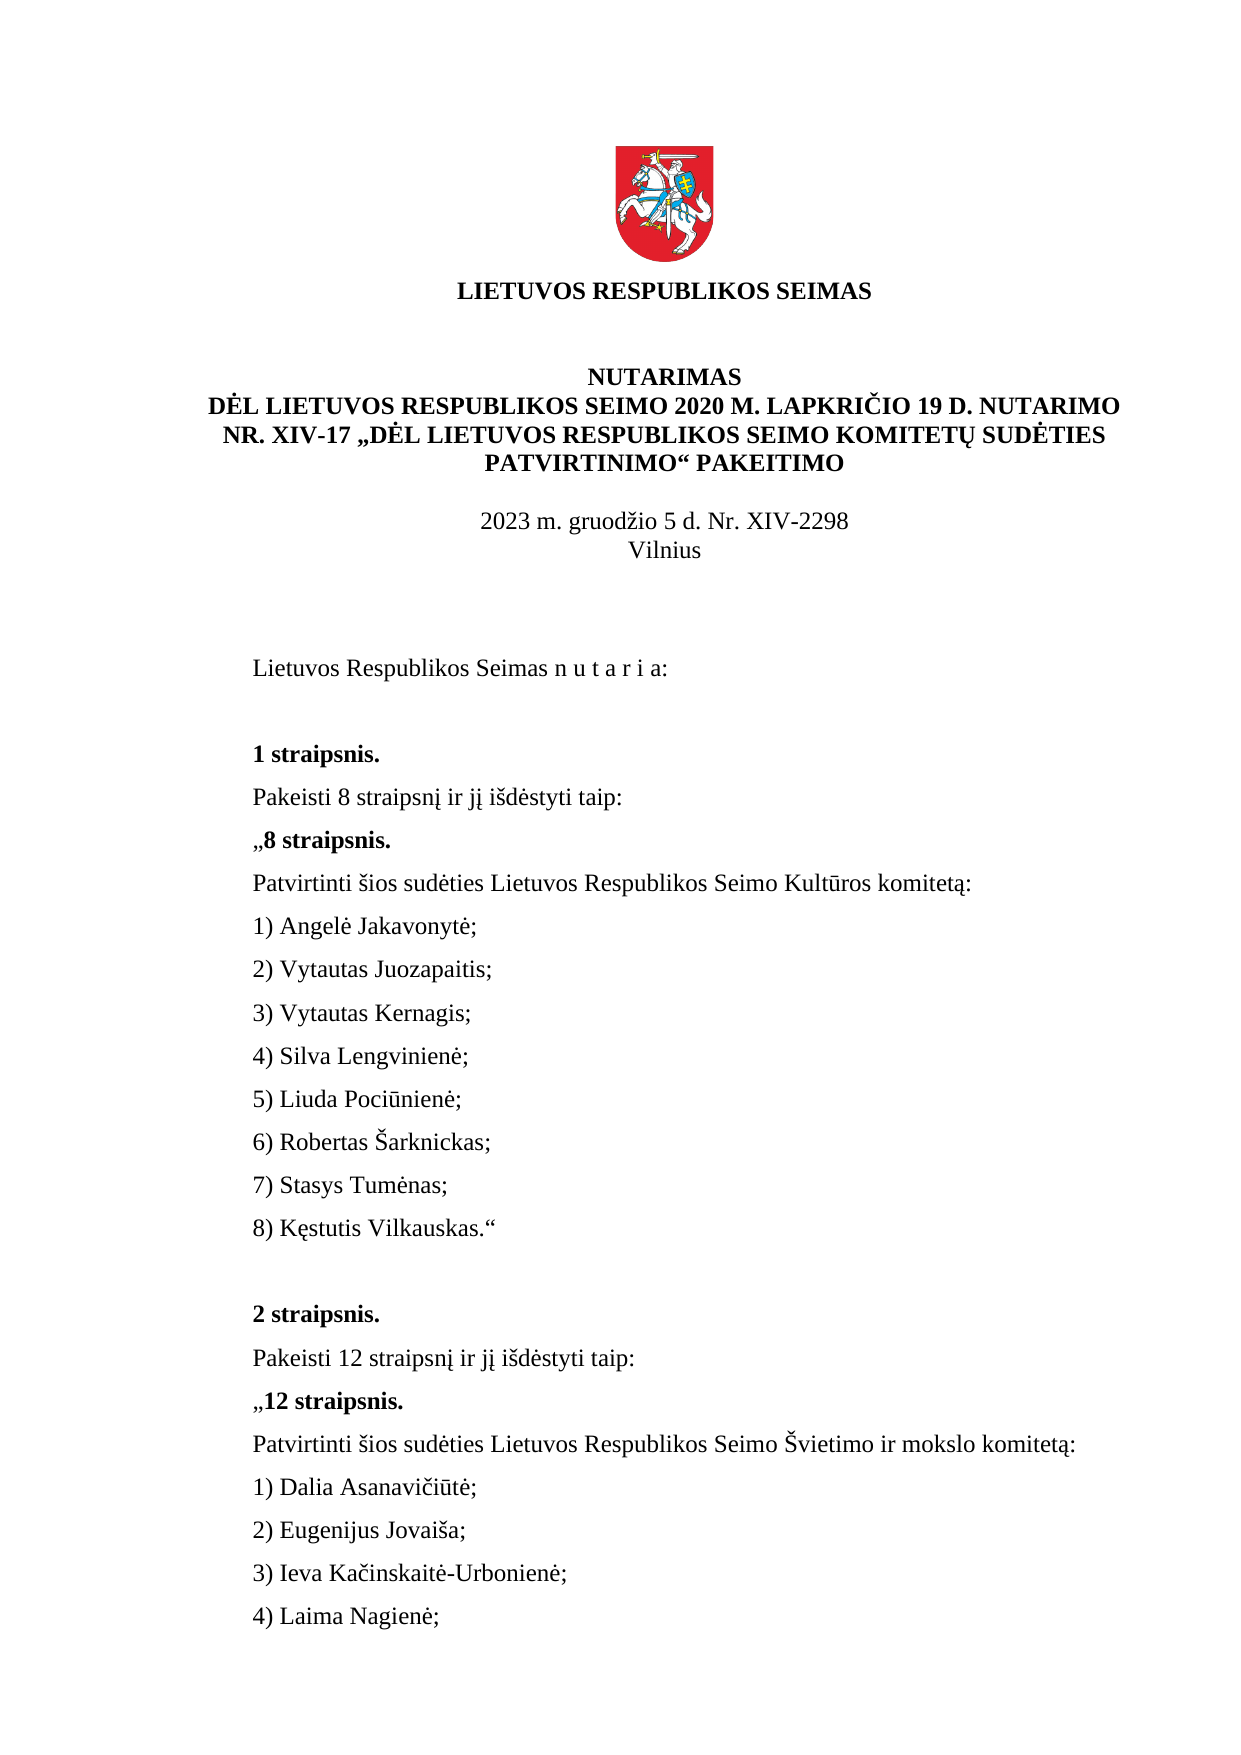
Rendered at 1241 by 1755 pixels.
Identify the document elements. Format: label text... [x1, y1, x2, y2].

text 1 straipsnis. [177, 739, 1152, 768]
text 1) Angelė Jakavonytė; [177, 911, 1152, 940]
text Patvirtinti šios sudėties Lietuvos Respublikos Seimo Švietimo ir mokslo komitetą: [177, 1429, 1152, 1458]
text 2) Eugenijus Jovaiša; [177, 1515, 1152, 1544]
text „8 straipsnis. [177, 825, 1152, 854]
text 2023 m. gruodžio 5 d. Nr. XIV-2298 [177, 506, 1152, 535]
text Vilnius [177, 535, 1152, 563]
text „12 straipsnis. [177, 1386, 1152, 1414]
text 3) Vytautas Kernagis; [177, 998, 1152, 1026]
text Patvirtinti šios sudėties Lietuvos Respublikos Seimo Kultūros komitetą: [177, 868, 1152, 897]
text 2) Vytautas Juozapaitis; [177, 954, 1152, 983]
text 4) Silva Lengvinienė; [177, 1041, 1152, 1069]
text Pakeisti 12 straipsnį ir jį išdėstyti taip: [177, 1343, 1152, 1371]
text 7) Stasys Tumėnas; [177, 1170, 1152, 1199]
text 2 straipsnis. [177, 1299, 1152, 1328]
text 6) Robertas Šarknickas; [177, 1127, 1152, 1156]
text Pakeisti 8 straipsnį ir jį išdėstyti taip: [177, 782, 1152, 811]
text 1) Dalia Asanavičiūtė; [177, 1472, 1152, 1501]
text 5) Liuda Pociūnienė; [177, 1084, 1152, 1113]
text NUTARIMAS [177, 362, 1152, 391]
text DĖL LIETUVOS RESPUBLIKOS SEIMO 2020 M. LAPKRIČIO 19 D. NUTARIMO NR. XIV-17 „DĖL LIETUVOS RESPUBLIKOS SEIMO KOMITETŲ SUDĖTIES PATVIRTINIMO“ PAKEITIMO [177, 391, 1152, 477]
text LIETUVOS RESPUBLIKOS SEIMAS [177, 276, 1152, 305]
text 8) Kęstutis Vilkauskas.“ [177, 1213, 1152, 1242]
text Lietuvos Respublikos Seimas nutaria: [177, 653, 1152, 681]
text 3) Ieva Kačinskaitė-Urbonienė; [177, 1558, 1152, 1587]
text 4) Laima Nagienė; [177, 1601, 1152, 1630]
